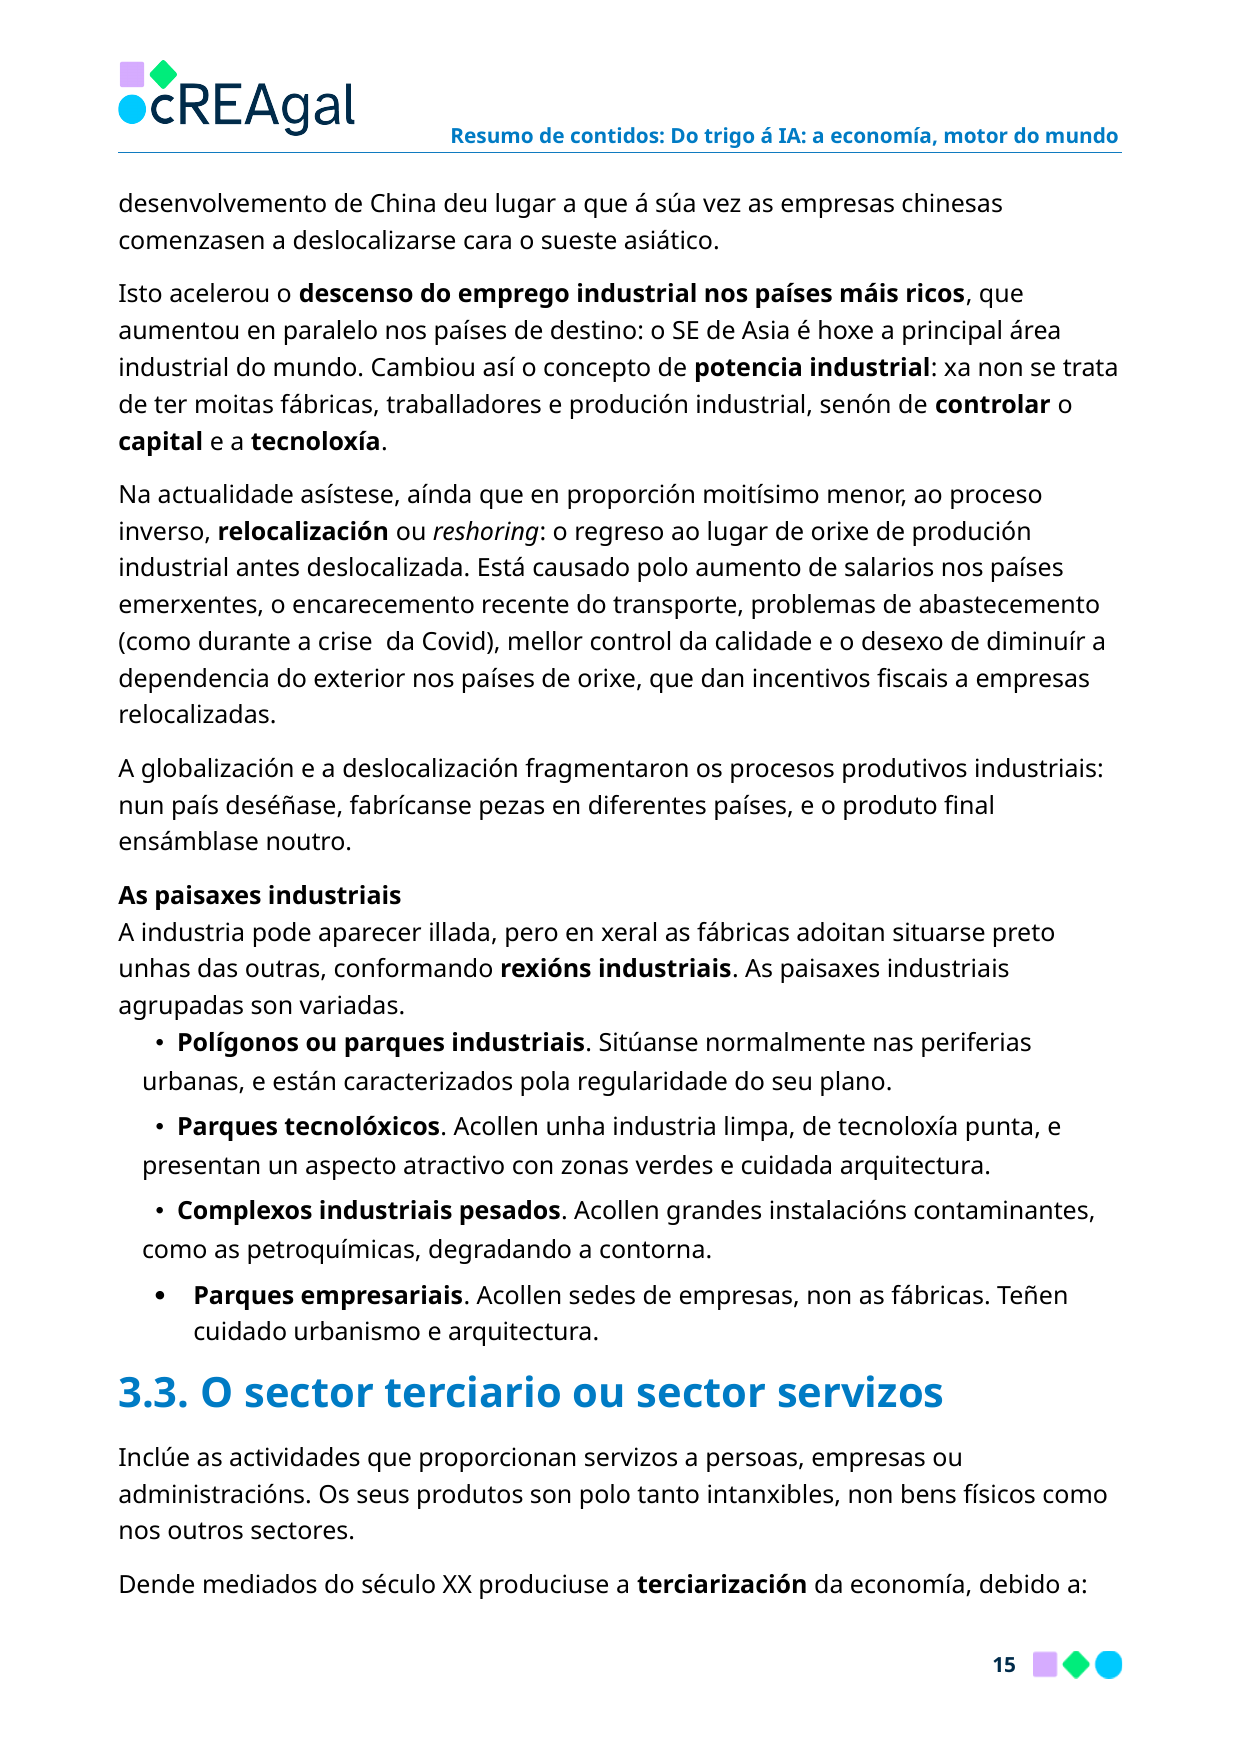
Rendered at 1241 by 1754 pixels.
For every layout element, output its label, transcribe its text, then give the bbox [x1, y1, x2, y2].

picture [1033, 1651, 1106, 1679]
picture [1112, 1668, 1123, 1679]
text Isto acelerou o descenso do emprego industrial nos países máis ricos, que aumentou en paralelo nos países de destino: o SE de Asia é hoxe a principal área industrial do mundo. Cambiou así o concepto de potencia industrial: xa non se trata de ter moitas fábricas, traballadores e produción industrial, senón de controlar o capital e a tecnoloxía. [118, 276, 1122, 457]
text Na actualidade asístese, aínda que en proporción moitísimo menor, ao proceso inverso, relocalización ou reshoring: o regreso ao lugar de orixe de produción industrial antes deslocalizada. Está causado polo aumento de salarios nos países emerxentes, o encarecemento recente do transporte, problemas de abastecemento (como durante a crise da Covid), mellor control da calidade e o desexo de diminuír a dependencia do exterior nos países de orixe, que dan incentivos fiscais a empresas relocalizadas. [118, 477, 1122, 731]
text A industria pode aparecer illada, pero en xeral as fábricas adoitan situarse preto unhas das outras, conformando rexións industriais. As paisaxes industriais agrupadas son variadas. [118, 914, 1122, 1022]
text Inclúe as actividades que proporcionan servizos a persoas, empresas ou administracións. Os seus produtos son polo tanto intanxibles, non bens físicos como nos outros sectores. [118, 1439, 1122, 1547]
list Complexos industriais pesados. Acollen grandes instalacións contaminantes, como as petroquímicas, degradando a contorna. [142, 1193, 1122, 1266]
text As paisaxes industriais [118, 877, 1122, 911]
text A globalización e a deslocalización fragmentaron os procesos produtivos industriais: nun país deséñase, fabrícanse pezas en diferentes países, e o produto final ensámblase noutro. [118, 751, 1122, 858]
picture [118, 60, 355, 136]
list Parques tecnolóxicos. Acollen unha industria limpa, de tecnoloxía punta, e presentan un aspecto atractivo con zonas verdes e cuidada arquitectura. [142, 1109, 1122, 1182]
text Dende mediados do século XX produciuse a terciarización da economía, debido a: [118, 1566, 1122, 1600]
picture [1116, 1651, 1123, 1661]
subtitle 3.3. O sector terciario ou sector servizos [118, 1363, 1122, 1419]
list Polígonos ou parques industriais. Sitúanse normalmente nas periferias urbanas, e están caracterizados pola regularidade do seu plano. [142, 1024, 1122, 1098]
list Parques empresariais. Acollen sedes de empresas, non as fábricas. Teñen cuidado urbanismo e arquitectura. [156, 1277, 1122, 1348]
text desenvolvemento de China deu lugar a que á súa vez as empresas chinesas comenzasen a deslocalizarse cara o sueste asiático. [118, 186, 1122, 257]
